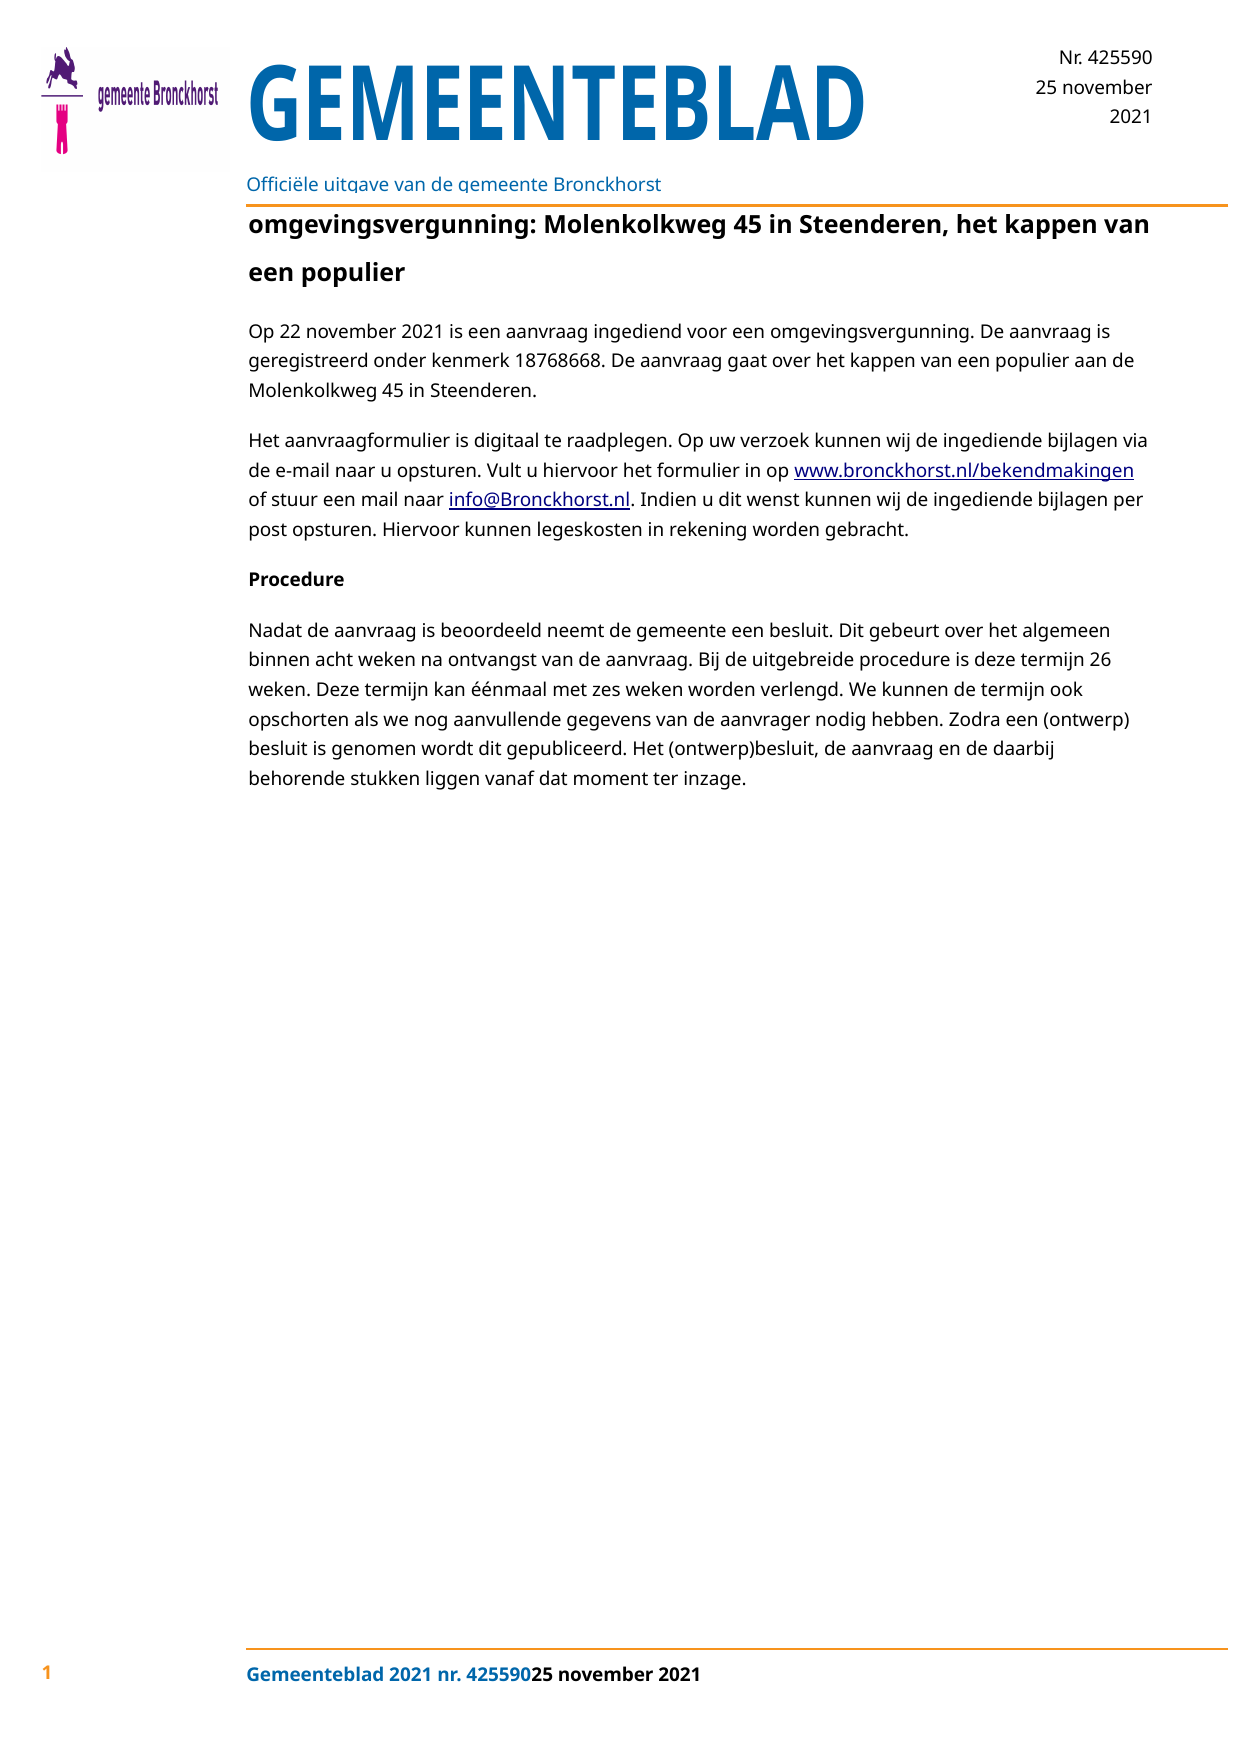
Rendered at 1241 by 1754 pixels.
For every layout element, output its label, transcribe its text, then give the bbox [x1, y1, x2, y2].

text Het aanvraagformulier is digitaal te raadplegen. Op uw verzoek kunnen wij de ingediende bijlagen via de e-mail naar u opsturen. Vult u hiervoor het formulier in op www.bronckhorst.nl/bekendmakingen of stuur een mail naar info@Bronckhorst.nl. Indien u dit wenst kunnen wij de ingediende bijlagen per post opsturen. Hiervoor kunnen legeskosten in rekening worden gebracht. [248, 427, 1152, 542]
text Nadat de aanvraag is beoordeeld neemt de gemeente een besluit. Dit gebeurt over het algemeen binnen acht weken na ontvangst van de aanvraag. Bij de uitgebreide procedure is deze termijn 26 weken. Deze termijn kan éénmaal met zes weken worden verlengd. We kunnen de termijn ook opschorten als we nog aanvullende gegevens van de aanvrager nodig hebben. Zodra een (ontwerp) besluit is genomen wordt dit gepubliceerd. Het (ontwerp)besluit, de aanvraag en de daarbij behorende stukken liggen vanaf dat moment ter inzage. [248, 617, 1152, 791]
picture [41, 47, 231, 172]
text omgevingsvergunning: Molenkolkweg 45 in Steenderen, het kappen van een populier [248, 207, 1152, 288]
text Procedure [248, 567, 1152, 592]
text Op 22 november 2021 is een aanvraag ingediend voor een omgevingsvergunning. De aanvraag is geregistreerd onder kenmerk 18768668. De aanvraag gaat over het kappen van een populier aan de Molenkolkweg 45 in Steenderen. [248, 318, 1152, 403]
